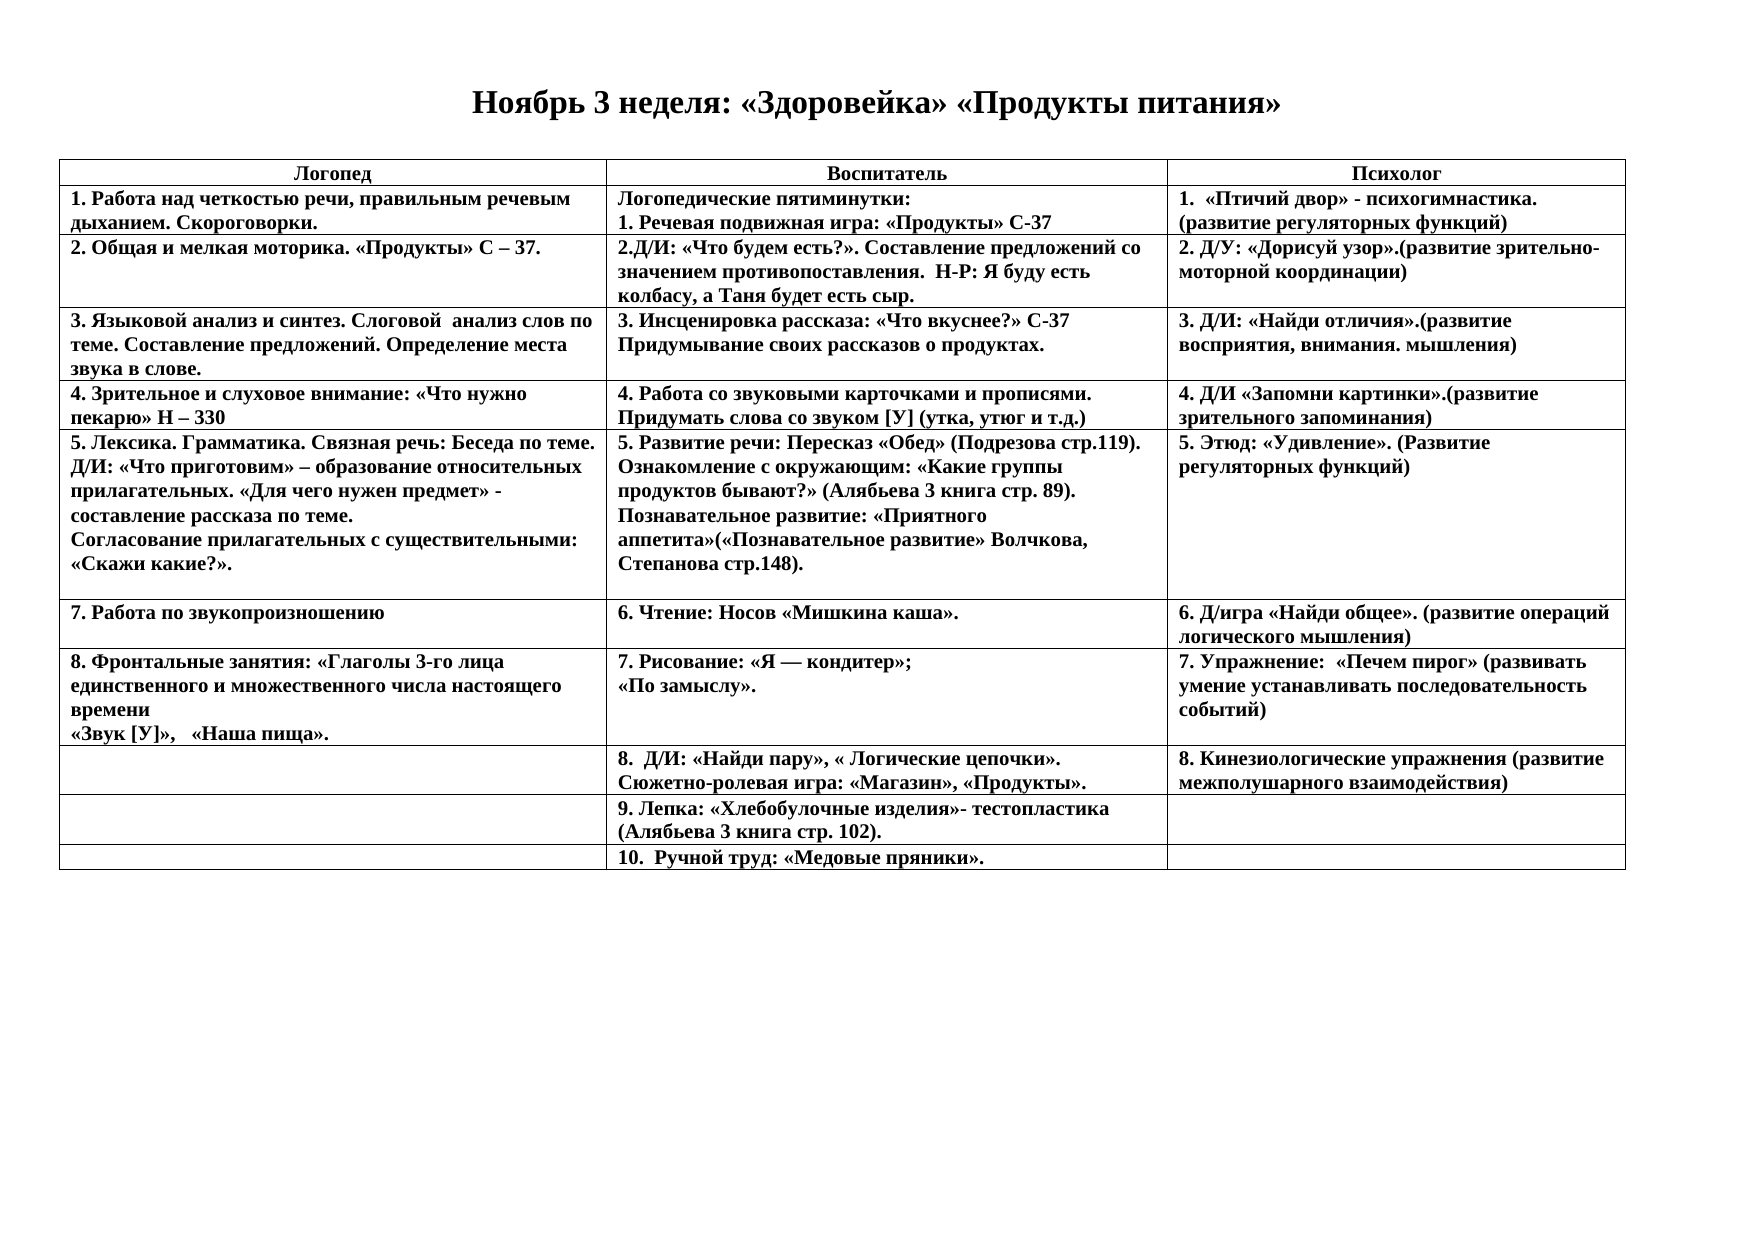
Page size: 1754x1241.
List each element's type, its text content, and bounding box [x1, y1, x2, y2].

table_cell 8. Кинезиологические упражнения (развитие межполушарного взаимодействия) [1168, 746, 1625, 794]
table_cell [1168, 845, 1625, 869]
table_cell 1. Работа над четкостью речи, правильным речевым дыханием. Скороговорки. [60, 186, 606, 234]
table_cell 3. Языковой анализ и синтез. Слоговой анализ слов по теме. Составление предложений. Определение места звука в слове. [60, 308, 606, 380]
table_cell [60, 746, 606, 794]
table_cell 7. Упражнение: «Печем пирог» (развивать умение устанавливать последовательность событий) [1168, 649, 1625, 745]
table_cell [1168, 795, 1625, 843]
table_header Логопед [60, 160, 606, 184]
table_cell 2. Общая и мелкая моторика. «Продукты» С – 37. [60, 235, 606, 307]
table_cell 9. Лепка: «Хлебобулочные изделия»- тестопластика (Алябьева 3 книга стр. 102). [607, 795, 1167, 843]
table_cell 6. Д/игра «Найди общее». (развитие операций логического мышления) [1168, 600, 1625, 648]
table_cell 6. Чтение: Носов «Мишкина каша». [607, 600, 1167, 648]
table_cell [60, 845, 606, 869]
table_cell 4. Д/И «Запомни картинки».(развитие зрительного запоминания) [1168, 381, 1625, 429]
table_cell 4. Зрительное и слуховое внимание: «Что нужно пекарю» Н – 330 [60, 381, 606, 429]
table_cell 2.Д/И: «Что будем есть?». Составление предложений со значением противопоставления. Н-Р: Я буду есть колбасу, а Таня будет есть сыр. [607, 235, 1167, 307]
table_cell 7. Рисование: «Я — кондитер»; «По замыслу». [607, 649, 1167, 745]
table_cell 3. Инсценировка рассказа: «Что вкуснее?» С-37 Придумывание своих рассказов о продуктах. [607, 308, 1167, 380]
table_cell 7. Работа по звукопроизношению [60, 600, 606, 648]
table_cell [60, 795, 606, 843]
table_header Психолог [1168, 160, 1625, 184]
table_cell 8. Фронтальные занятия: «Глаголы 3-го лица единственного и множественного числа настоящего времени «Звук [У]», «Наша пища». [60, 649, 606, 745]
table_cell 5. Этюд: «Удивление». (Развитие регуляторных функций) [1168, 430, 1625, 599]
table_cell 1. «Птичий двор» - психогимнастика.(развитие регуляторных функций) [1168, 186, 1625, 234]
table_cell 5. Лексика. Грамматика. Связная речь: Беседа по теме. Д/И: «Что приготовим» – образование относительных прилагательных. «Для чего нужен предмет» - составление рассказа по теме. Согласование прилагательных с существительными: «Скажи какие?». [60, 430, 606, 599]
table_cell 10. Ручной труд: «Медовые пряники». [607, 845, 1167, 869]
table_cell Логопедические пятиминутки: 1. Речевая подвижная игра: «Продукты» С-37 [607, 186, 1167, 234]
table_cell 2. Д/У: «Дорисуй узор».(развитие зрительно-моторной координации) [1168, 235, 1625, 307]
table_cell 4. Работа со звуковыми карточками и прописями. Придумать слова со звуком [У] (утка, утюг и т.д.) [607, 381, 1167, 429]
text Ноябрь 3 неделя: «Здоровейка» «Продукты питания» [75, 83, 1679, 121]
table_cell 3. Д/И: «Найди отличия».(развитие восприятия, внимания. мышления) [1168, 308, 1625, 380]
table_cell 8. Д/И: «Найди пару», « Логические цепочки». Сюжетно-ролевая игра: «Магазин», «Продукты». [607, 746, 1167, 794]
table_header Воспитатель [607, 160, 1167, 184]
table_cell 5. Развитие речи: Пересказ «Обед» (Подрезова стр.119). Ознакомление с окружающим: «Какие группы продуктов бывают?» (Алябьева 3 книга стр. 89). Познавательное развитие: «Приятного аппетита»(«Познавательное развитие» Волчкова, Степанова стр.148). [607, 430, 1167, 599]
